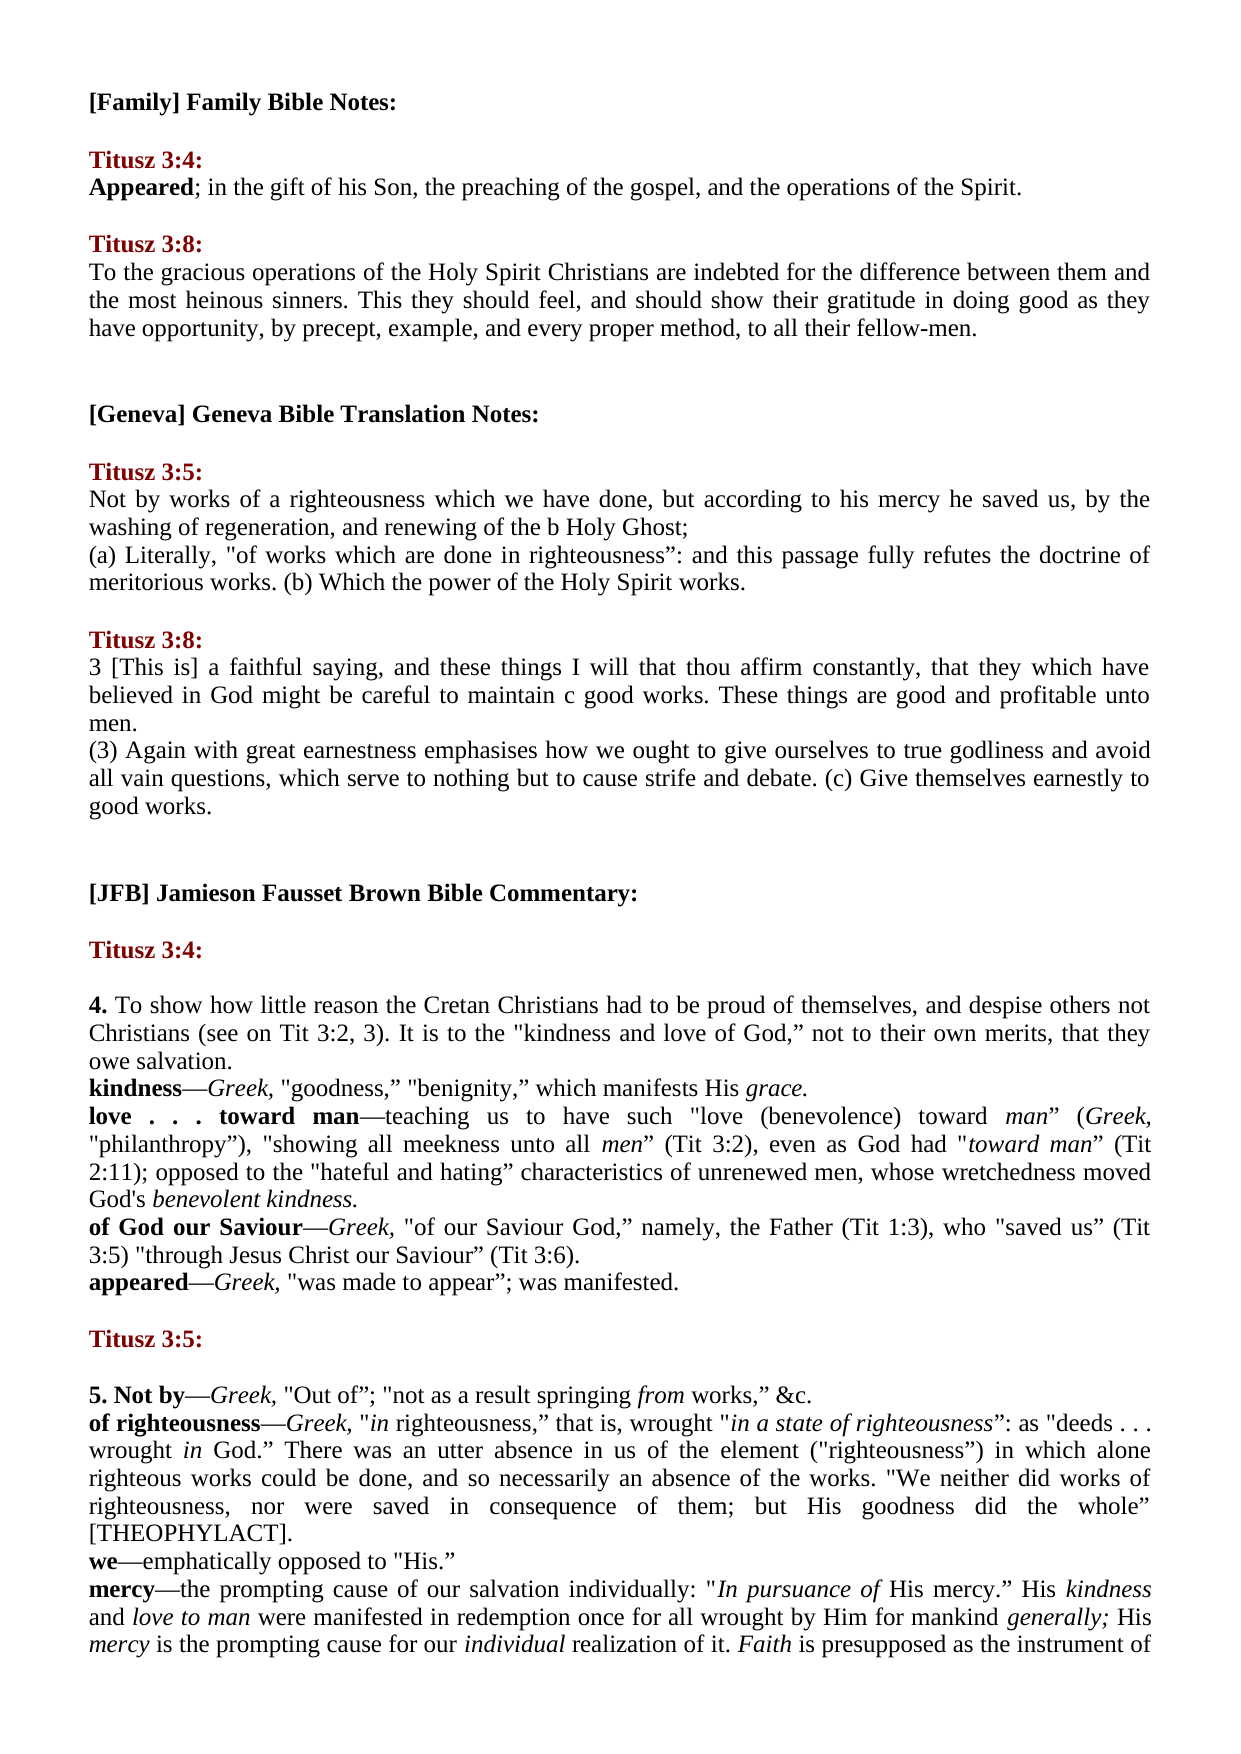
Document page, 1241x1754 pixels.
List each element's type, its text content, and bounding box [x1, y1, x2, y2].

text Titusz 3:8: [88, 626, 1152, 653]
text Titusz 3:5: [88, 1326, 1152, 1353]
text Titusz 3:4: [88, 936, 1152, 964]
text [Geneva] Geneva Bible Translation Notes: [88, 401, 1152, 428]
text Titusz 3:4: [88, 146, 1152, 173]
text [Family] Family Bible Notes: [88, 88, 1152, 116]
text Not by works of a righteousness which we have done, but according to his mercy he saved us, by the washing of regeneration, and renewing of the b Holy Ghost; (a) Literally, "of works which are done in righteousness”: and this passage fully refutes the doctrine of meritorious works. (b) Which the power of the Holy Spirit works. [88, 485, 1152, 596]
text 5. Not by—Greek, "Out of”; "not as a result springing from works,” &c. of righteousness—Greek, "in righteousness,” that is, wrought "in a state of righteousness”: as "deeds . . . wrought in God.” There was an utter absence in us of the element ("righteousness”) in which alone righteous works could be done, and so necessarily an absence of the works. "We neither did works of righteousness, nor were saved in consequence of them; but His goodness did the whole” [THEOPHYLACT]. we—emphatically opposed to "His.” mercy—the prompting cause of our salvation individually: "In pursuance of His mercy.” His kindness and love to man were manifested in redemption once for all wrought by Him for mankind generally; His mercy is the prompting cause for our individual realization of it. Faith is presupposed as the instrument of [88, 1381, 1152, 1658]
text To the gracious operations of the Holy Spirit Christians are indebted for the difference between them and the most heinous sinners. This they should feel, and should show their gratitude in doing good as they have opportunity, by precept, example, and every proper method, to all their fellow-men. [88, 258, 1152, 341]
text [JFB] Jamieson Fausset Brown Bible Commentary: [88, 879, 1152, 906]
text 3 [This is] a faithful saying, and these things I will that thou affirm constantly, that they which have believed in God might be careful to maintain c good works. These things are good and profitable unto men. (3) Again with great earnestness emphasises how we ought to give ourselves to true godliness and avoid all vain questions, which serve to nothing but to cause strife and debate. (c) Give themselves earnestly to good works. [88, 653, 1152, 820]
text Titusz 3:5: [88, 458, 1152, 485]
text 4. To show how little reason the Cretan Christians had to be proud of themselves, and despise others not Christians (see on Tit 3:2, 3). It is to the "kindness and love of God,” not to their own merits, that they owe salvation. kindness—Greek, "goodness,” "benignity,” which manifests His grace. love . . . toward man—teaching us to have such "love (benevolence) toward man” (Greek, "philanthropy”), "showing all meekness unto all men” (Tit 3:2), even as God had "toward man” (Tit 2:11); opposed to the "hateful and hating” characteristics of unrenewed men, whose wretchedness moved God's benevolent kindness. of God our Saviour—Greek, "of our Saviour God,” namely, the Father (Tit 1:3), who "saved us” (Tit 3:5) "through Jesus Christ our Saviour” (Tit 3:6). appeared—Greek, "was made to appear”; was manifested. [88, 991, 1152, 1296]
text Titusz 3:8: [88, 231, 1152, 258]
text Appeared; in the gift of his Son, the preaching of the gospel, and the operations of the Spirit. [88, 173, 1152, 201]
